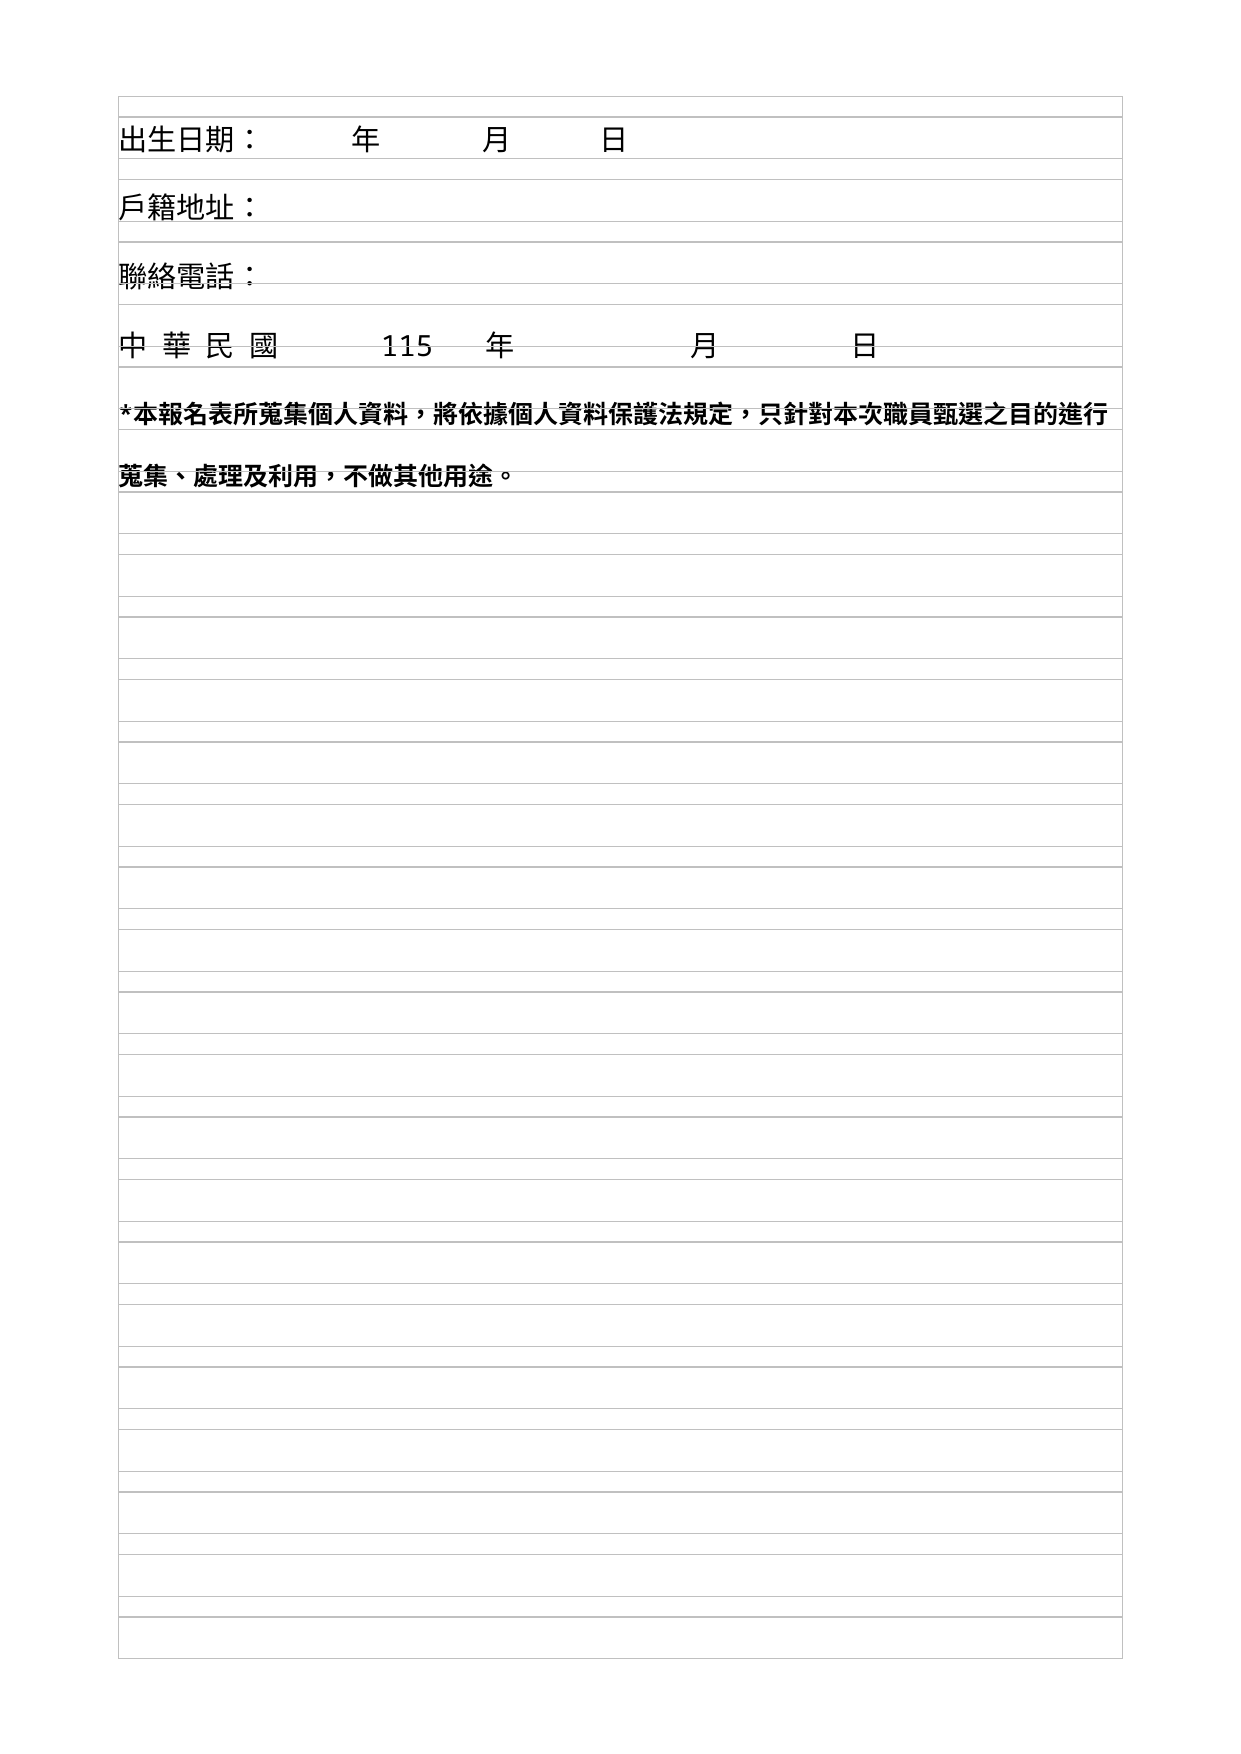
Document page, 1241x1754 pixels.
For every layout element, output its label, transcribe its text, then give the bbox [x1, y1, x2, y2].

text *本報名表所蒐集個人資料，將依據個人資料保護法規定，只針對本次職員甄選之目的進行蒐集、處理及利用，不做其他用途。 [119, 430, 1122, 471]
text [119, 164, 1122, 179]
text 出生日期： 年 月 日 [119, 118, 1122, 158]
text [119, 222, 1122, 227]
text 聯絡電話： [119, 243, 1122, 283]
text *本報名表所蒐集個人資料，將依據個人資料保護法規定，只針對本次職員甄選之目的進行蒐集、處理及利用，不做其他用途。 [119, 371, 1122, 408]
text 聯絡電話： [119, 233, 1122, 241]
text 戶籍地址： [119, 180, 1122, 221]
text *本報名表所蒐集個人資料，將依據個人資料保護法規定，只針對本次職員甄選之目的進行蒐集、處理及利用，不做其他用途。 [119, 409, 1122, 429]
text 聯絡電話： [119, 284, 1122, 296]
text [119, 97, 1122, 116]
text 中 華 民 國 115 年 月 日 [119, 305, 1122, 346]
text 中 華 民 國 115 年 月 日 [119, 347, 1122, 364]
text *本報名表所蒐集個人資料，將依據個人資料保護法規定，只針對本次職員甄選之目的進行蒐集、處理及利用，不做其他用途。 [119, 472, 1122, 491]
